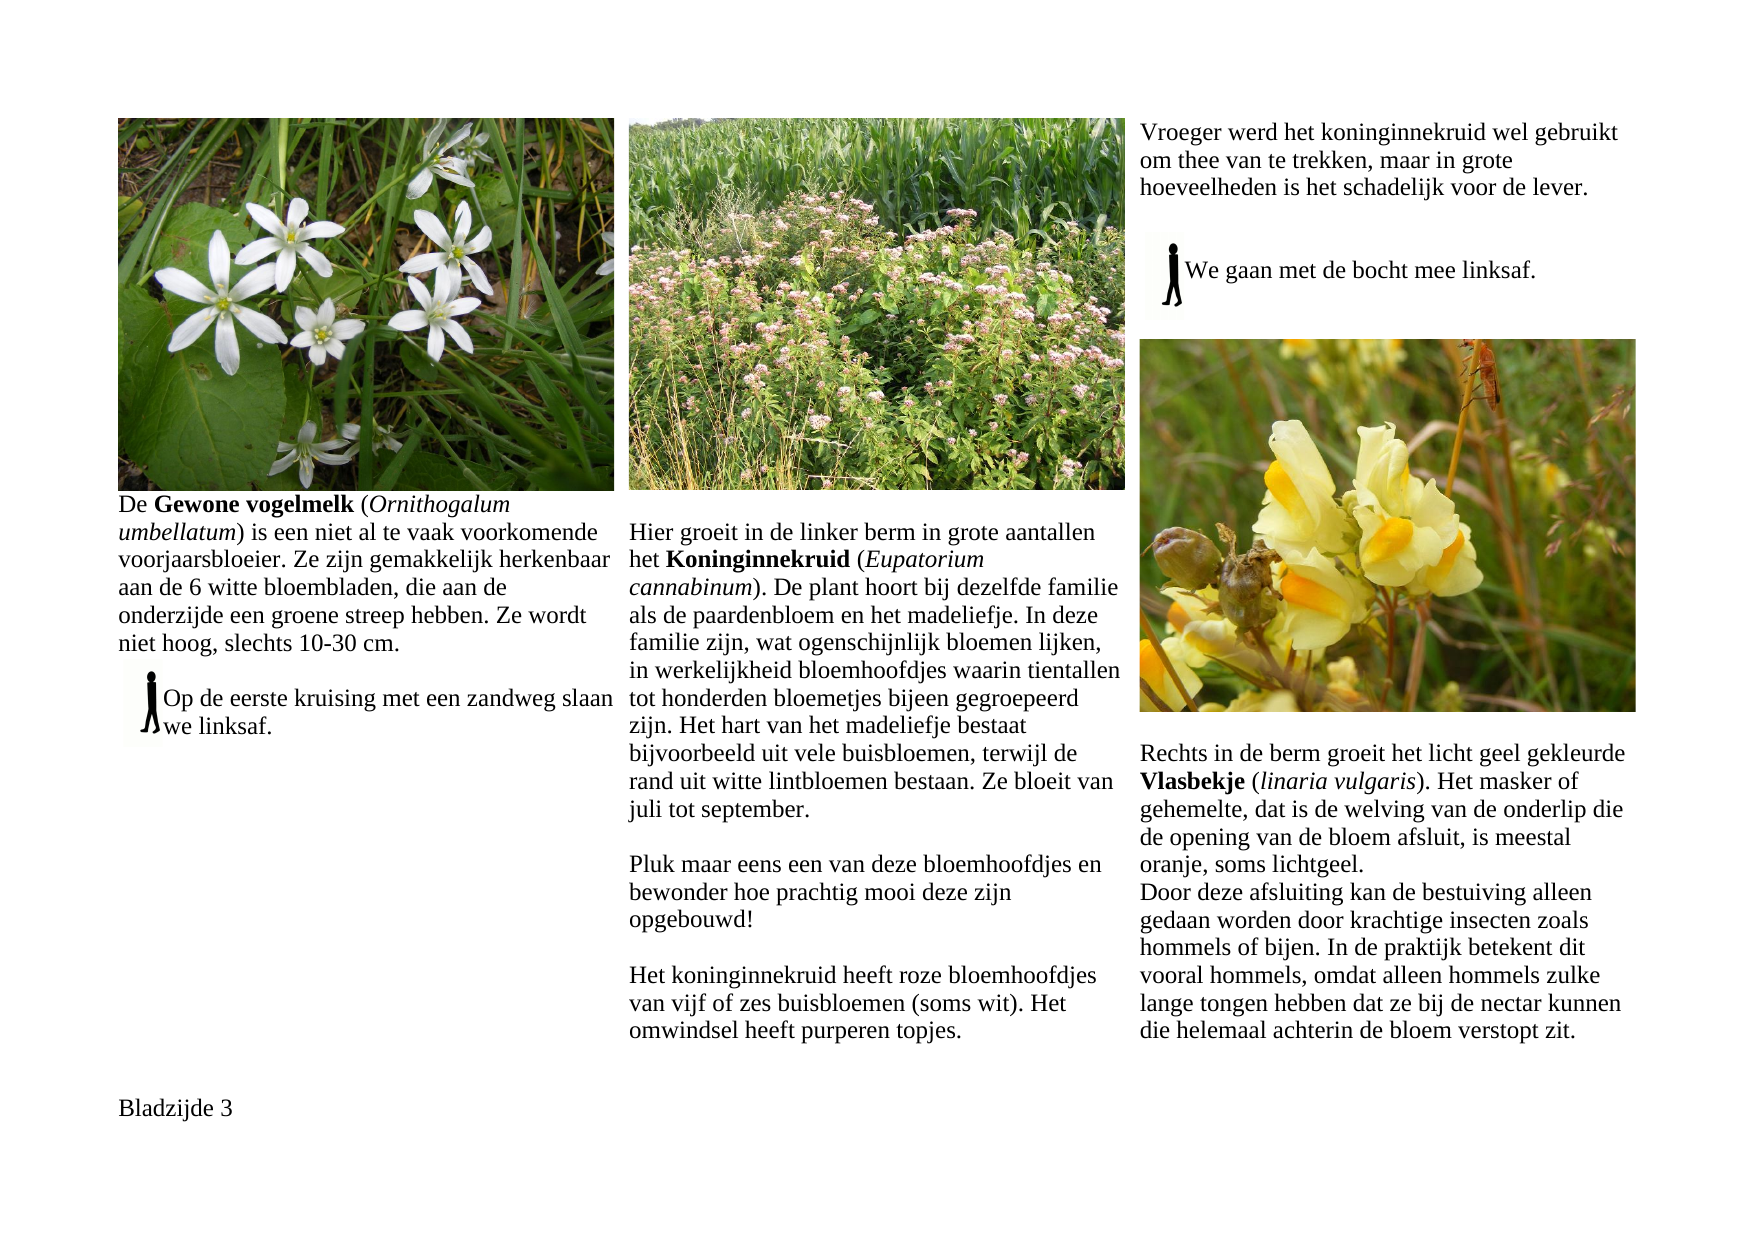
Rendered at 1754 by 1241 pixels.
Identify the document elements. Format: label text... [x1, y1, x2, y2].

picture [1139, 339, 1636, 712]
text Door deze afsluiting kan de bestuiving alleen gedaan worden door krachtige insecten zoals hommels of bijen. In de praktijk betekent dit vooral hommels, omdat alleen hommels zulke lange tongen hebben dat ze bij de nectar kunnen die helemaal achterin de bloem verstopt zit. [1139, 878, 1636, 1044]
picture [628, 118, 1125, 490]
text Vroeger werd het koninginnekruid wel gebruikt om thee van te trekken, maar in grote hoeveelheden is het schadelijk voor de lever. [1139, 118, 1636, 201]
picture [123, 659, 163, 747]
picture [118, 118, 615, 491]
text De Gewone vogelmelk (Ornithogalum umbellatum) is een niet al te vaak voorkomende voorjaarsbloeier. Ze zijn gemakkelijk herkenbaar aan de 6 witte bloembladen, die aan de onderzijde een groene streep hebben. Ze wordt niet hoog, slechts 10-30 cm. [118, 491, 614, 656]
text We gaan met de bocht mee linksaf. [1185, 257, 1636, 284]
text Op de eerste kruising met een zandweg slaan we linksaf. [163, 684, 614, 739]
text Rechts in de berm groeit het licht geel gekleurde Vlasbekje (linaria vulgaris). Het masker of gehemelte, dat is de welving van de onderlip die de opening van de bloem afsluit, is meestal oranje, soms lichtgeel. [1139, 739, 1636, 878]
text Pluk maar eens een van deze bloemhoofdjes en bewonder hoe prachtig mooi deze zijn opgebouwd! [629, 850, 1125, 933]
text Het koninginnekruid heeft roze bloemhoofdjes van vijf of zes buisbloemen (soms wit). Het omwindsel heeft purperen topjes. [629, 961, 1125, 1044]
text Hier groeit in de linker berm in grote aantallen het Koninginnekruid (Eupatorium cannabinum). De plant hoort bij dezelfde familie als de paardenbloem en het madeliefje. In deze familie zijn, wat ogenschijnlijk bloemen lijken, in werkelijkheid bloemhoofdjes waarin tientallen tot honderden bloemetjes bijeen gegroepeerd zijn. Het hart van het madeliefje bestaat bijvoorbeeld uit vele buisbloemen, terwijl de rand uit witte lintbloemen bestaan. Ze bloeit van juli tot september. [629, 518, 1125, 822]
picture [1144, 232, 1185, 320]
